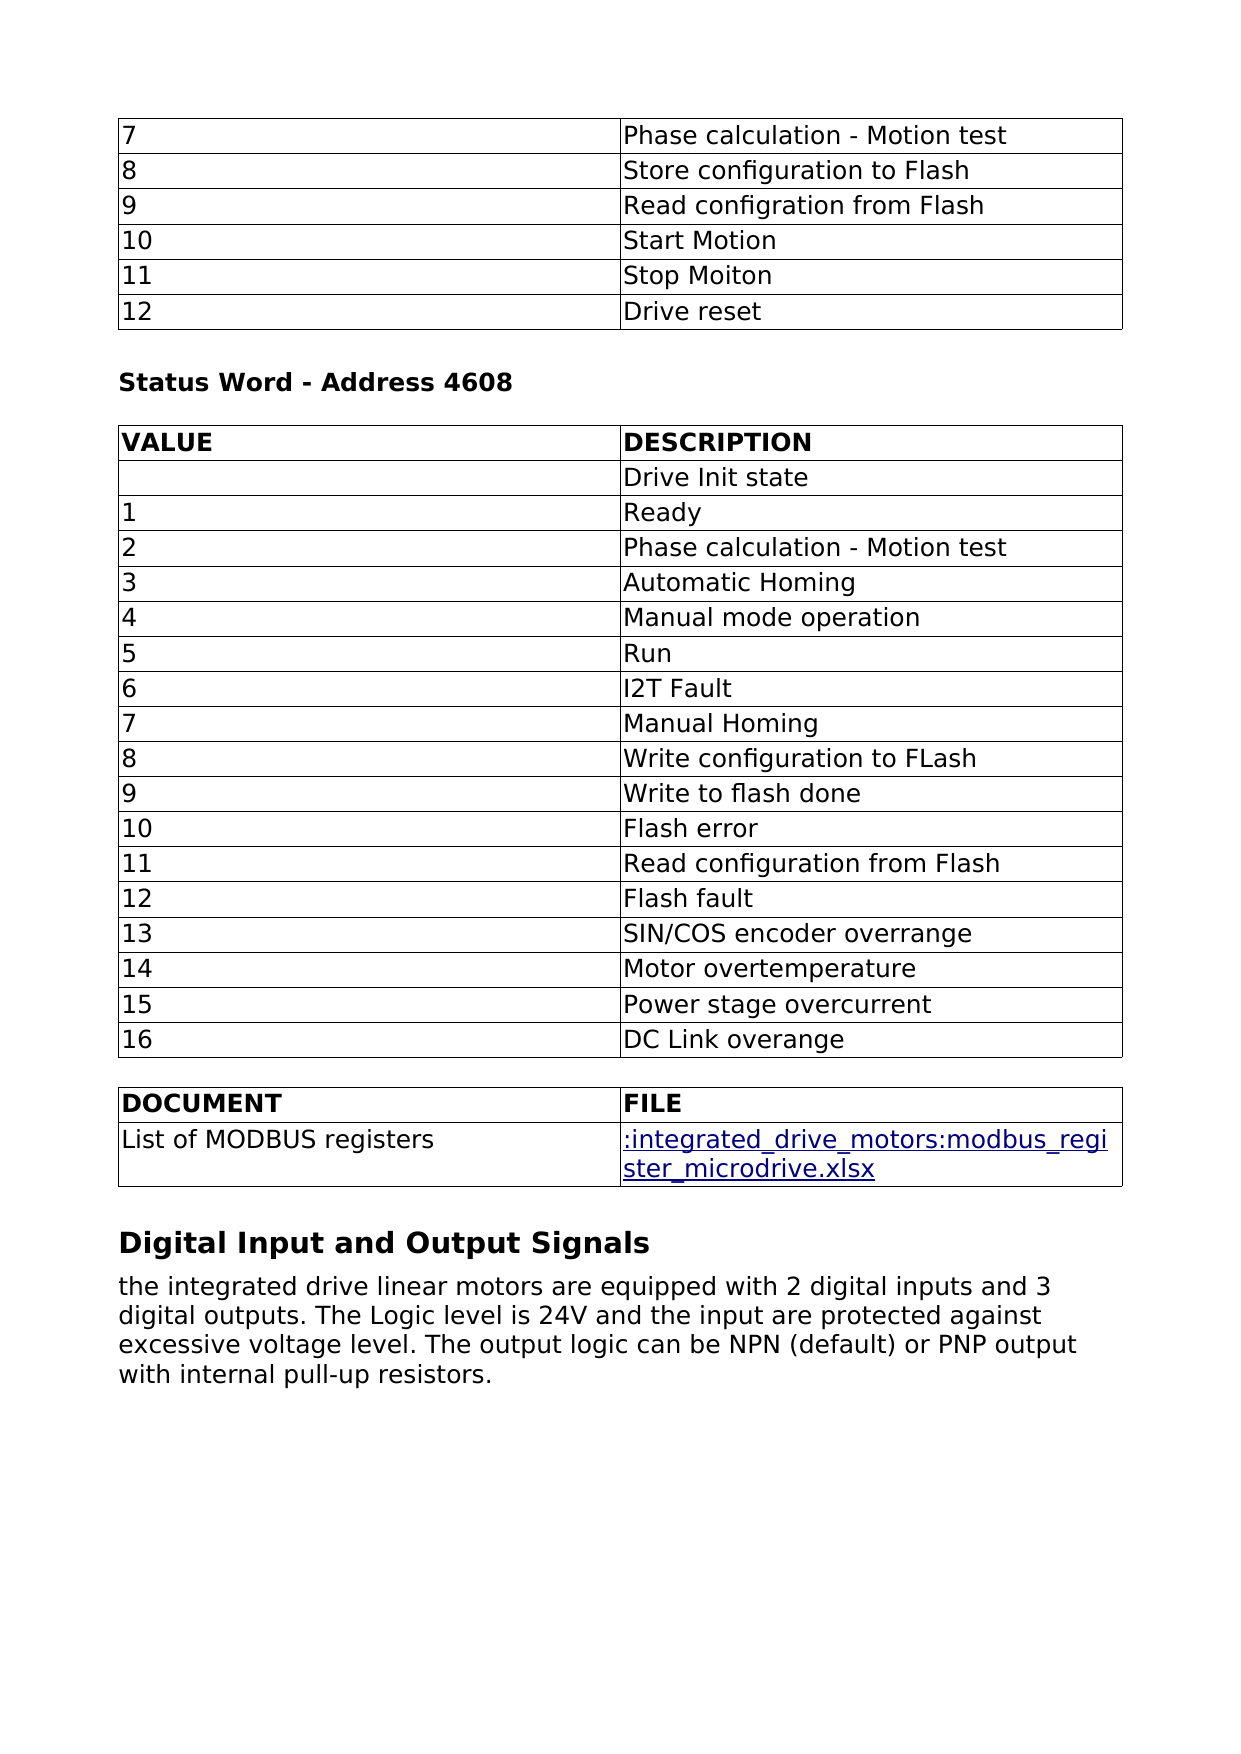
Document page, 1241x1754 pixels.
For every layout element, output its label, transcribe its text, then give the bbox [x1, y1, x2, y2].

text the integrated drive linear motors are equipped with 2 digital inputs and 3 digital outputs. The Logic level is 24V and the input are protected against excessive voltage level. The output logic can be NPN (default) or PNP output with internal pull-up resistors. [118, 1272, 1122, 1389]
table_cell 9 [119, 777, 620, 811]
table_cell Ready [621, 496, 1122, 530]
table_cell Start Motion [621, 225, 1122, 258]
table_cell Drive Init state [621, 461, 1122, 495]
table_cell Motor overtemperature [621, 953, 1122, 987]
table_cell 7 [119, 119, 620, 153]
table_cell 2 [119, 531, 620, 566]
table_cell 14 [119, 953, 620, 987]
table_cell Write to flash done [621, 777, 1122, 811]
table_cell SIN/COS encoder overrange [621, 918, 1122, 952]
table_cell Store configuration to Flash [621, 154, 1122, 188]
table_cell 1 [119, 496, 620, 530]
table_cell Run [621, 637, 1122, 671]
table_cell 13 [119, 918, 620, 952]
table_header FILE [621, 1088, 1122, 1122]
table_cell 3 [119, 567, 620, 601]
table_cell 11 [119, 847, 620, 881]
table_cell Flash error [621, 812, 1122, 846]
table_cell 10 [119, 812, 620, 846]
table_cell Automatic Homing [621, 567, 1122, 601]
table_cell 8 [119, 742, 620, 776]
table_cell Drive reset [621, 295, 1122, 329]
table_cell 16 [119, 1023, 620, 1057]
table_cell 7 [119, 707, 620, 741]
table_cell 4 [119, 602, 620, 636]
table_cell 9 [119, 189, 620, 223]
table_cell 15 [119, 988, 620, 1022]
table_cell List of MODBUS registers [119, 1123, 620, 1186]
table_header DESCRIPTION [621, 426, 1122, 460]
table_cell 5 [119, 637, 620, 671]
table_header VALUE [119, 426, 620, 460]
table_cell Stop Moiton [621, 260, 1122, 294]
subtitle Digital Input and Output Signals [118, 1226, 1122, 1260]
table_cell :integrated_drive_motors:modbus_register_microdrive.xlsx [621, 1123, 1122, 1186]
table_cell 12 [119, 295, 620, 329]
table_cell Flash fault [621, 882, 1122, 917]
table_cell 8 [119, 154, 620, 188]
table_cell [119, 461, 620, 495]
table_cell Power stage overcurrent [621, 988, 1122, 1022]
subtitle Status Word - Address 4608 [118, 369, 1122, 398]
table_header DOCUMENT [119, 1088, 620, 1122]
table_cell 6 [119, 672, 620, 706]
table_cell DC Link overange [621, 1023, 1122, 1057]
table_cell 10 [119, 225, 620, 258]
table_cell 11 [119, 260, 620, 294]
table_cell 12 [119, 882, 620, 917]
table_cell Write configuration to FLash [621, 742, 1122, 776]
table_cell Phase calculation - Motion test [621, 531, 1122, 566]
table_cell Manual mode operation [621, 602, 1122, 636]
table_cell I2T Fault [621, 672, 1122, 706]
table_cell Read configration from Flash [621, 189, 1122, 223]
table_cell Manual Homing [621, 707, 1122, 741]
table_cell Phase calculation - Motion test [621, 119, 1122, 153]
table_cell Read configuration from Flash [621, 847, 1122, 881]
